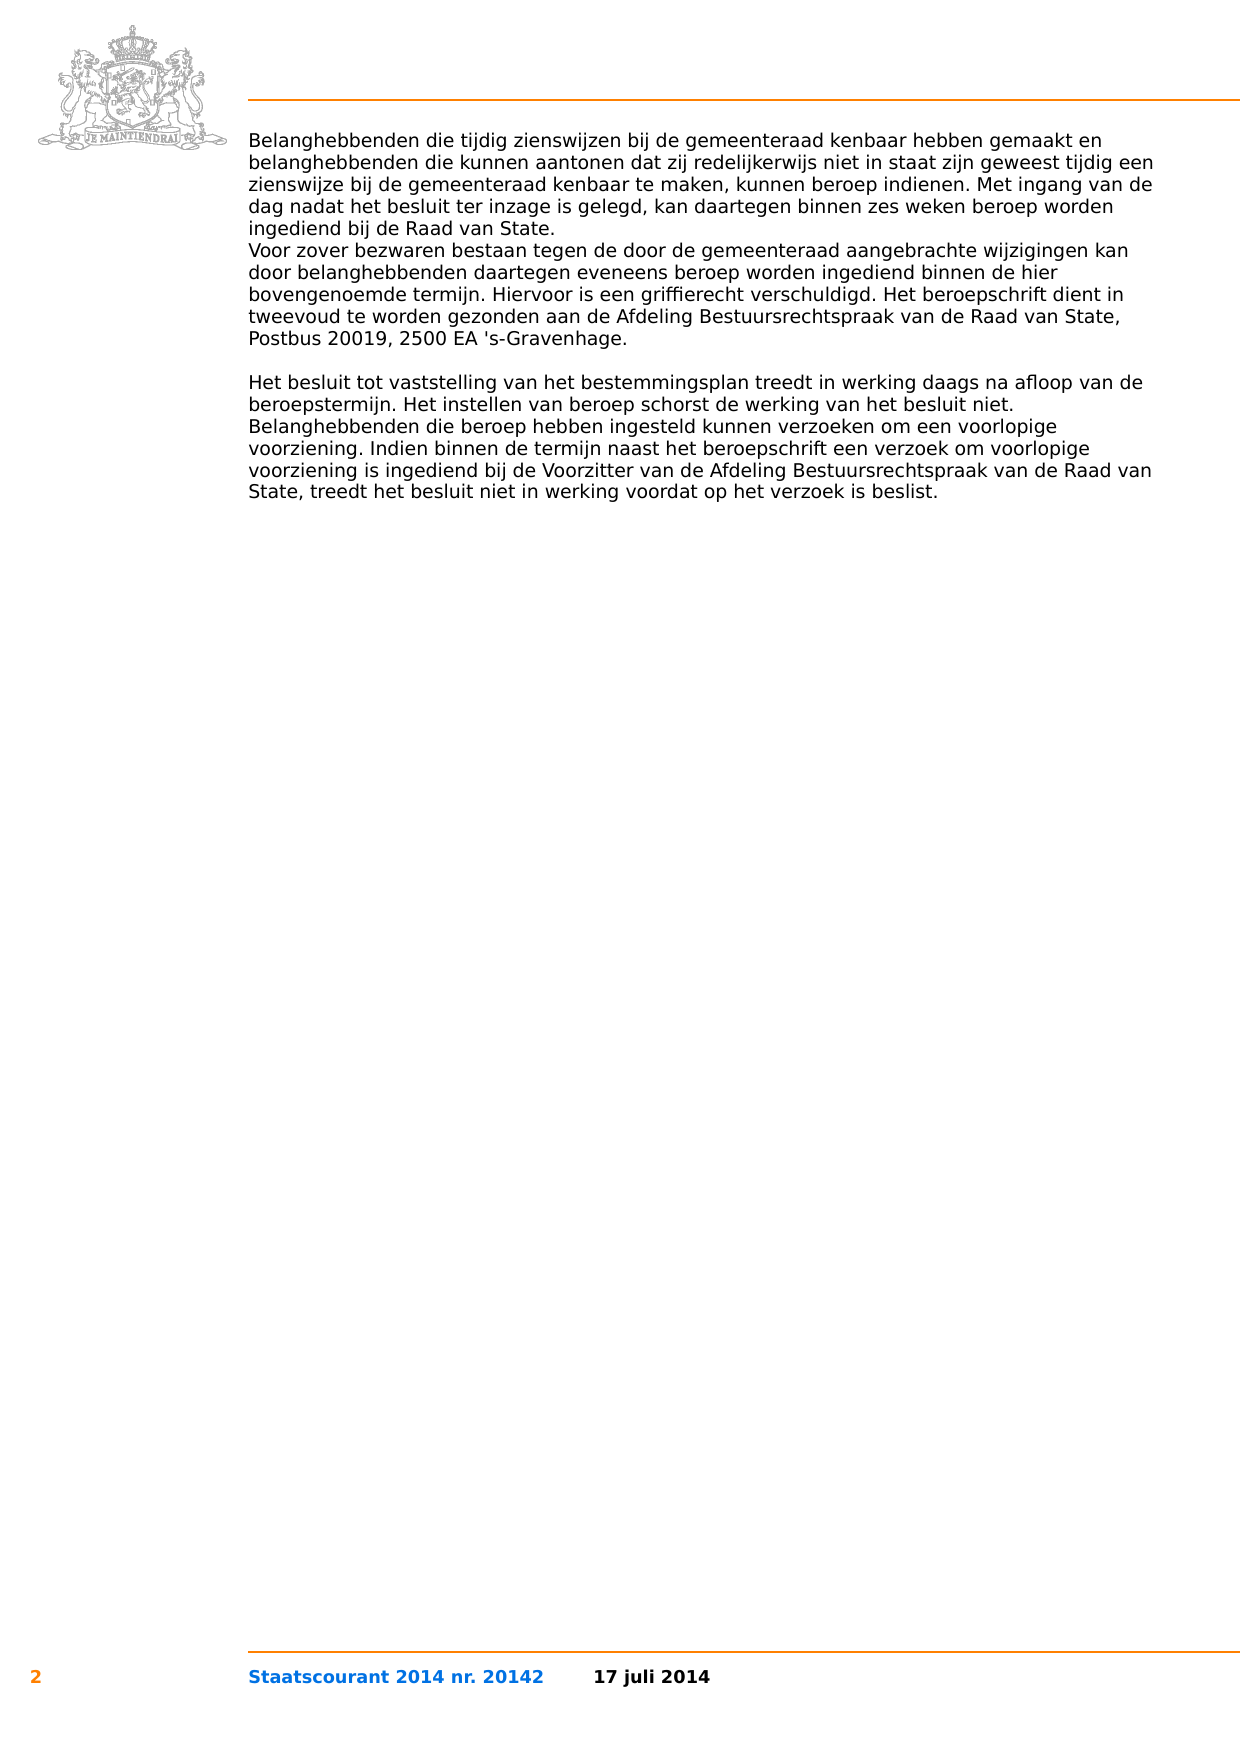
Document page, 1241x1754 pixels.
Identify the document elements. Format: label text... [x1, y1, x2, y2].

text Voor zover bezwaren bestaan tegen de door de gemeenteraad aangebrachte wijzigingen kan door belanghebbenden daartegen eveneens beroep worden ingediend binnen de hier bovengenoemde termijn. Hiervoor is een griffierecht verschuldigd. Het beroepschrift dient in tweevoud te worden gezonden aan de Afdeling Bestuursrechtspraak van de Raad van State, Postbus 20019, 2500 EA 's-Gravenhage. [248, 240, 1163, 350]
picture [38, 25, 227, 150]
text Belanghebbenden die tijdig zienswijzen bij de gemeenteraad kenbaar hebben gemaakt en belanghebbenden die kunnen aantonen dat zij redelijkerwijs niet in staat zijn geweest tijdig een zienswijze bij de gemeenteraad kenbaar te maken, kunnen beroep indienen. Met ingang van de dag nadat het besluit ter inzage is gelegd, kan daartegen binnen zes weken beroep worden ingediend bij de Raad van State. [248, 130, 1163, 240]
text Het besluit tot vaststelling van het bestemmingsplan treedt in werking daags na afloop van de beroepstermijn. Het instellen van beroep schorst de werking van het besluit niet. Belanghebbenden die beroep hebben ingesteld kunnen verzoeken om een voorlopige voorziening. Indien binnen de termijn naast het beroepschrift een verzoek om voorlopige voorziening is ingediend bij de Voorzitter van de Afdeling Bestuursrechtspraak van de Raad van State, treedt het besluit niet in werking voordat op het verzoek is beslist. [248, 372, 1163, 503]
